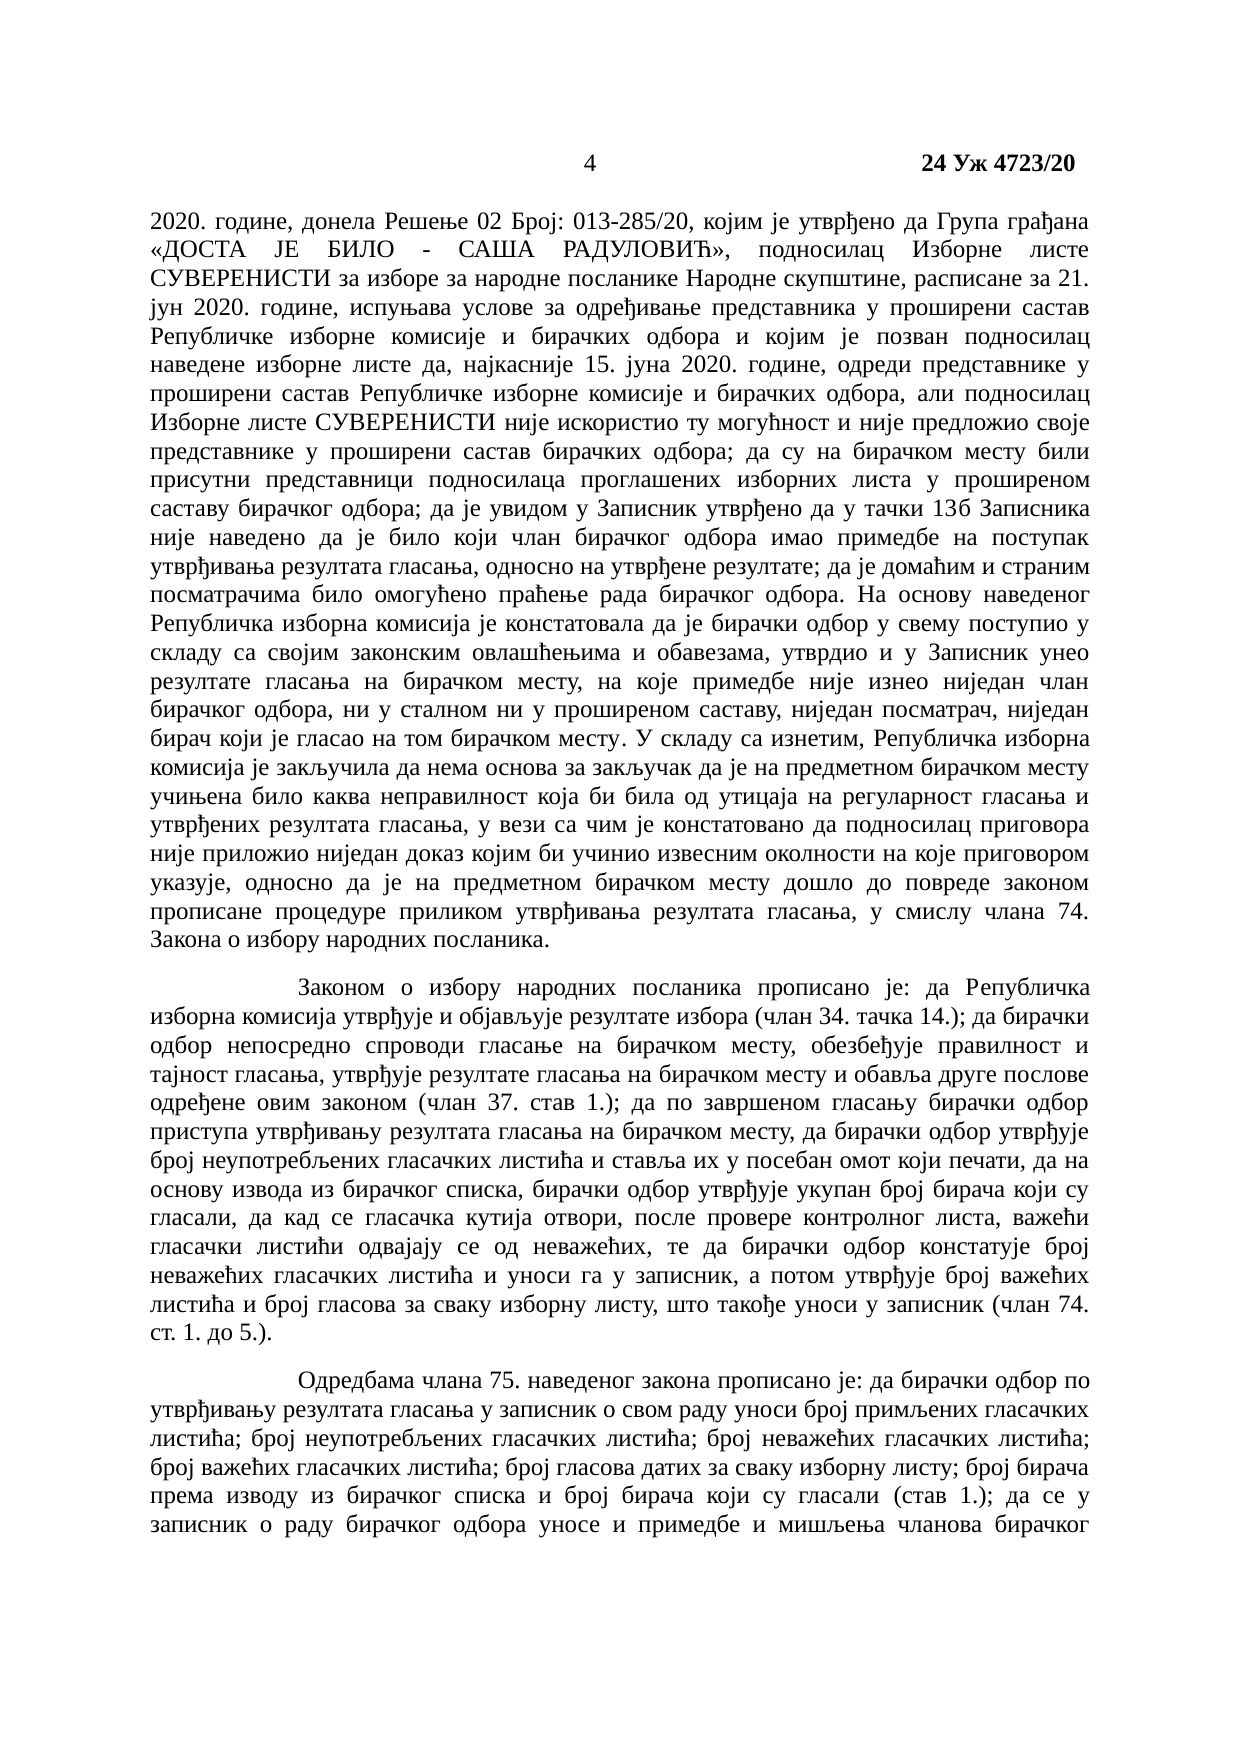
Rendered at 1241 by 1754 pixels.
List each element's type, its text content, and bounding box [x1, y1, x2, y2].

text 2020. године, донела Решење 02 Број: 013-285/20, којим је утврђено да Група грађана «ДОСТА ЈЕ БИЛО - САША РАДУЛОВИЋ», подносилац Изборне листе СУВЕРЕНИСТИ за изборе за народне посланике Народне скупштине, расписане за 21. јун 2020. године, испуњава услове за одређивање представника у проширени састав Републичке изборне комисије и бирачких одбора и којим је позван подносилац наведене изборне листе да, најкасније 15. јуна 2020. године, одреди представнике у проширени састав Републичке изборне комисије и бирачких одбора, али подносилац Изборне листе СУВЕРЕНИСТИ није искористио ту могућност и није предложио своје представнике у проширени састав бирачких одбора; да су на бирачком месту били присутни представници подносилаца проглашених изборних листа у проширеном саставу бирачког одбора; да је увидом у Записник утврђено да у тачки 13б Записника није наведено да је било који члан бирачког одбора имао примедбе на поступак утврђивања резултата гласања, односно на утврђене резултате; да је домаћим и страним посматрачима било омогућено праћење рада бирачког одбора. На основу наведеног Републичка изборна комисија је констатовала да је бирачки одбор у свему поступио у складу са својим законским овлашћењима и обавезама, утврдио и у Записник унео резултате гласања на бирачком месту, на које примедбе није изнео ниједан члан бирачког одбора, ни у сталном ни у проширеном саставу, ниједан посматрач, ниједан бирач који је гласао на том бирачком месту. У складу са изнетим, Републичка изборна комисија је закључила да нема основа за закључак да је на предметном бирачком месту учињена било каква неправилност која би била од утицаја на регуларност гласања и утврђених резултата гласања, у вези са чим је констатовано да подносилац приговора није приложио ниједан доказ којим би учинио извесним околности на које приговором указује, односно да је на предметном бирачком месту дошло до повреде законом прописане процедуре приликом утврђивања резултата гласања, у смислу члана 74. Закона о избору народних посланика. [150, 206, 1090, 953]
text Одредбама члана 75. наведеног закона прописано је: да бирачки одбор по утврђивању резултата гласања у записник о свом раду уноси број примљених гласачких листића; број неупотребљених гласачких листића; број неважећих гласачких листића; број важећих гласачких листића; број гласова датих за сваку изборну листу; број бирача према изводу из бирачког списка и број бирача који су гласали (став 1.); да се у записник о раду бирачког одбора уносе и примедбе и мишљења чланова бирачког [150, 1365, 1090, 1538]
text Законом о избору народних посланика прописано је: да Републичка изборна комисија утврђује и објављује резултате избора (члан 34. тачка 14.); да бирачки одбор непосредно спроводи гласање на бирачком месту, обезбеђује правилност и тајност гласања, утврђује резултате гласања на бирачком месту и обавља друге послове одређене овим законом (члан 37. став 1.); да по завршеном гласању бирачки одбор приступа утврђивању резултата гласања на бирачком месту, да бирачки одбор утврђује број неупотребљених гласачких листића и ставља их у посебан омот који печати, да на основу извода из бирачког списка, бирачки одбор утврђује укупан број бирача који су гласали, да кад се гласачка кутија отвори, после провере контролног листа, важећи гласачки листићи одвајају се од неважећих, те да бирачки одбор констатује број неважећих гласачких листића и уноси га у записник, а потом утврђује број важећих листића и број гласова за сваку изборну листу, што такође уноси у записник (члан 74. ст. 1. до 5.). [150, 972, 1090, 1346]
